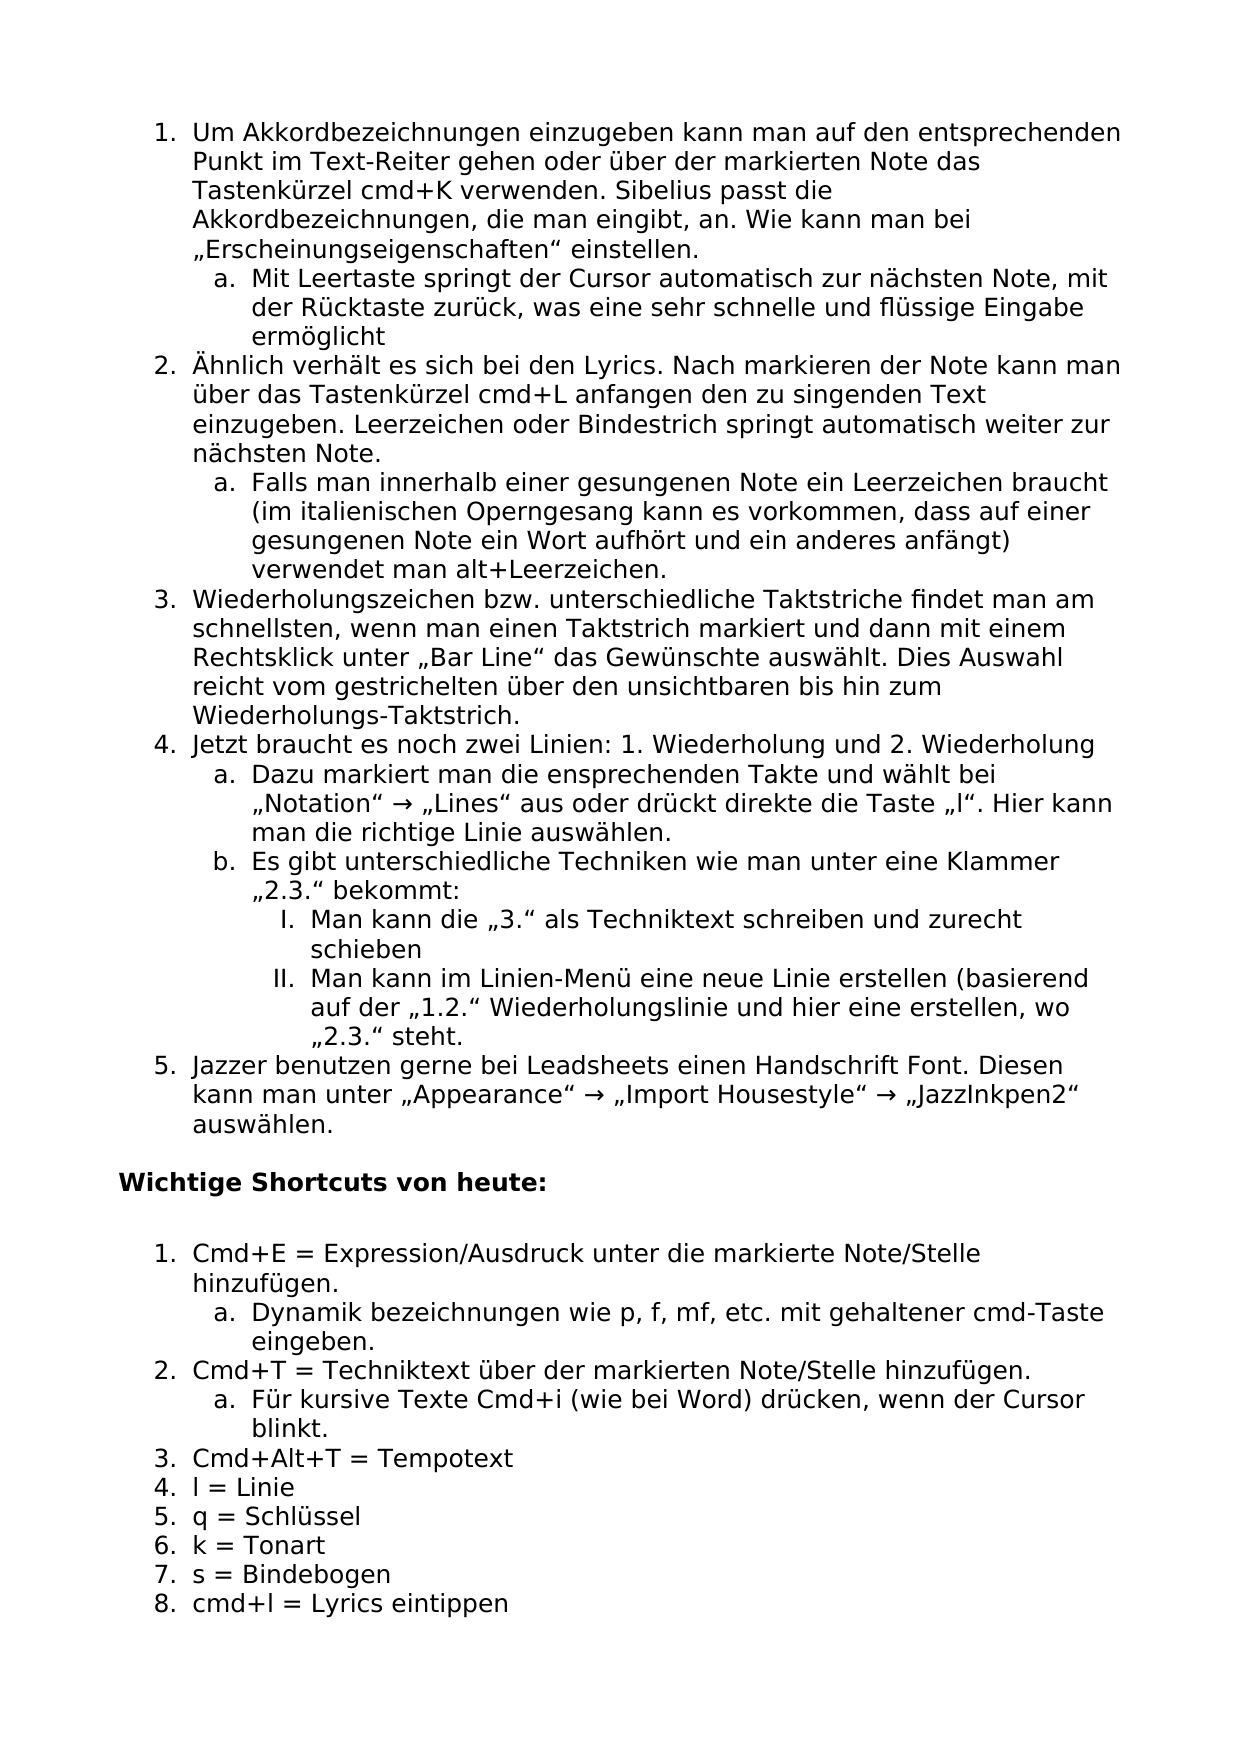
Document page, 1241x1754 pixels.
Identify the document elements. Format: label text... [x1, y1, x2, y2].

list Jazzer benutzen gerne bei Leadsheets einen Handschrift Font. Diesen kann man unter „Appearance“ → „Import Housestyle“ → „JazzInkpen2“ auswählen. [177, 1051, 1122, 1139]
list Dynamik bezeichnungen wie p, f, mf, etc. mit gehaltener cmd-Taste eingeben. [236, 1298, 1122, 1356]
list Cmd+Alt+T = Tempotext [177, 1444, 1122, 1473]
list Cmd+T = Techniktext über der markierten Note/Stelle hinzufügen. [177, 1356, 1122, 1385]
list Mit Leertaste springt der Cursor automatisch zur nächsten Note, mit der Rücktaste zurück, was eine sehr schnelle und flüssige Eingabe ermöglicht [236, 264, 1122, 351]
list q = Schlüssel [177, 1502, 1122, 1531]
list Jetzt braucht es noch zwei Linien: 1. Wiederholung und 2. Wiederholung [177, 731, 1122, 760]
list Wiederholungszeichen bzw. unterschiedliche Taktstriche findet man am schnellsten, wenn man einen Taktstrich markiert und dann mit einem Rechtsklick unter „Bar Line“ das Gewünschte auswählt. Dies Auswahl reicht vom gestrichelten über den unsichtbaren bis hin zum Wiederholungs-Taktstrich. [177, 585, 1122, 731]
list Man kann die „3.“ als Techniktext schreiben und zurecht schieben [295, 906, 1122, 964]
list Um Akkordbezeichnungen einzugeben kann man auf den entsprechenden Punkt im Text-Reiter gehen oder über der markierten Note das Tastenkürzel cmd+K verwenden. Sibelius passt die Akkordbezeichnungen, die man eingibt, an. Wie kann man bei „Erscheinungseigenschaften“ einstellen. [177, 118, 1122, 264]
list Cmd+E = Expression/Ausdruck unter die markierte Note/Stelle hinzufügen. [177, 1239, 1122, 1298]
list Für kursive Texte Cmd+i (wie bei Word) drücken, wenn der Cursor blinkt. [236, 1385, 1122, 1444]
list k = Tonart [177, 1531, 1122, 1560]
list cmd+l = Lyrics eintippen [177, 1589, 1122, 1619]
list Dazu markiert man die ensprechenden Takte und wählt bei „Notation“ → „Lines“ aus oder drückt direkte die Taste „l“. Hier kann man die richtige Linie auswählen. [236, 760, 1122, 847]
list l = Linie [177, 1473, 1122, 1502]
list Es gibt unterschiedliche Techniken wie man unter eine Klammer „2.3.“ bekommt: [236, 847, 1122, 906]
list s = Bindebogen [177, 1560, 1122, 1589]
list Man kann im Linien-Menü eine neue Linie erstellen (basierend auf der „1.2.“ Wiederholungslinie und hier eine erstellen, wo „2.3.“ steht. [295, 964, 1122, 1051]
list Falls man innerhalb einer gesungenen Note ein Leerzeichen braucht (im italienischen Operngesang kann es vorkommen, dass auf einer gesungenen Note ein Wort aufhört und ein anderes anfängt) verwendet man alt+Leerzeichen. [236, 468, 1122, 585]
text Wichtige Shortcuts von heute: [118, 1168, 1122, 1198]
list Ähnlich verhält es sich bei den Lyrics. Nach markieren der Note kann man über das Tastenkürzel cmd+L anfangen den zu singenden Text einzugeben. Leerzeichen oder Bindestrich springt automatisch weiter zur nächsten Note. [177, 351, 1122, 468]
